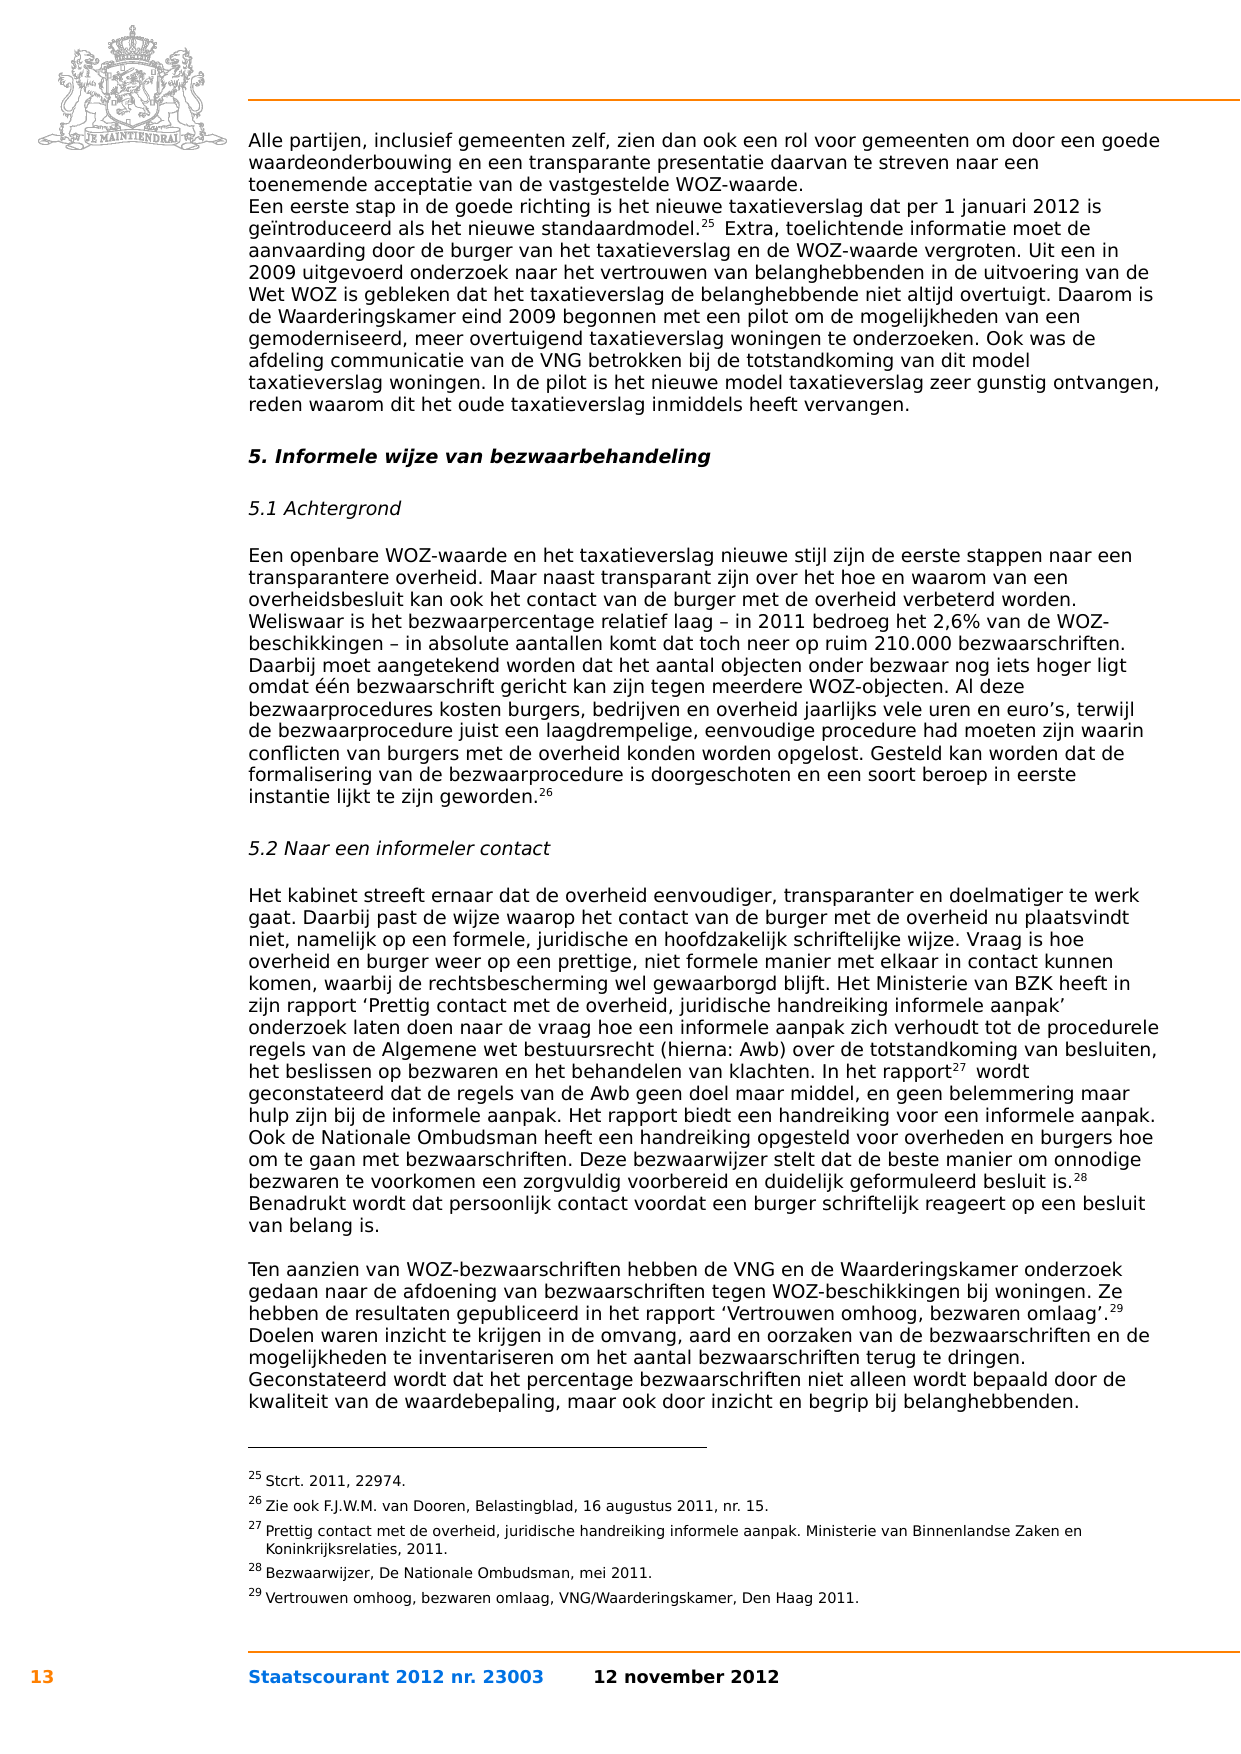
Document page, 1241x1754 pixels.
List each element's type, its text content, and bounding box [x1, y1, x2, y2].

text Alle partijen, inclusief gemeenten zelf, zien dan ook een rol voor gemeenten om door een goede waardeonderbouwing en een transparante presentatie daarvan te streven naar een toenemende acceptatie van de vastgestelde WOZ-waarde. [248, 130, 1163, 196]
text Prettig contact met de overheid, juridische handreiking informele aanpak. Ministerie van Binnenlandse Zaken en Koninkrijksrelaties, 2011. [248, 1519, 1163, 1558]
text Een eerste stap in de goede richting is het nieuwe taxatieverslag dat per 1 januari 2012 is geïntroduceerd als het nieuwe standaardmodel. Extra, toelichtende informatie moet de aanvaarding door de burger van het taxatieverslag en de WOZ-waarde vergroten. Uit een in 2009 uitgevoerd onderzoek naar het vertrouwen van belanghebbenden in de uitvoering van de Wet WOZ is gebleken dat het taxatieverslag de belanghebbende niet altijd overtuigt. Daarom is de Waarderingskamer eind 2009 begonnen met een pilot om de mogelijkheden van een gemoderniseerd, meer overtuigend taxatieverslag woningen te onderzoeken. Ook was de afdeling communicatie van de VNG betrokken bij de totstandkoming van dit model taxatieverslag woningen. In de pilot is het nieuwe model taxatieverslag zeer gunstig ontvangen, reden waarom dit het oude taxatieverslag inmiddels heeft vervangen. [248, 196, 1163, 416]
text Vertrouwen omhoog, bezwaren omlaag, VNG/Waarderingskamer, Den Haag 2011. [248, 1586, 1163, 1608]
picture [38, 25, 227, 150]
text Het kabinet streeft ernaar dat de overheid eenvoudiger, transparanter en doelmatiger te werk gaat. Daarbij past de wijze waarop het contact van de burger met de overheid nu plaatsvindt niet, namelijk op een formele, juridische en hoofdzakelijk schriftelijke wijze. Vraag is hoe overheid en burger weer op een prettige, niet formele manier met elkaar in contact kunnen komen, waarbij de rechtsbescherming wel gewaarborgd blijft. Het Ministerie van BZK heeft in zijn rapport ‘Prettig contact met de overheid, juridische handreiking informele aanpak’ onderzoek laten doen naar de vraag hoe een informele aanpak zich verhoudt tot de procedurele regels van de Algemene wet bestuursrecht (hierna: Awb) over de totstandkoming van besluiten, het beslissen op bezwaren en het behandelen van klachten. In het rapport wordt geconstateerd dat de regels van de Awb geen doel maar middel, en geen belemmering maar hulp zijn bij de informele aanpak. Het rapport biedt een handreiking voor een informele aanpak. Ook de Nationale Ombudsman heeft een handreiking opgesteld voor overheden en burgers hoe om te gaan met bezwaarschriften. Deze bezwaarwijzer stelt dat de beste manier om onnodige bezwaren te voorkomen een zorgvuldig voorbereid en duidelijk geformuleerd besluit is. Benadrukt wordt dat persoonlijk contact voordat een burger schriftelijk reageert op een besluit van belang is. [248, 885, 1163, 1237]
text Een openbare WOZ-waarde en het taxatieverslag nieuwe stijl zijn de eerste stappen naar een transparantere overheid. Maar naast transparant zijn over het hoe en waarom van een overheidsbesluit kan ook het contact van de burger met de overheid verbeterd worden. Weliswaar is het bezwaarpercentage relatief laag – in 2011 bedroeg het 2,6% van de WOZ-beschikkingen – in absolute aantallen komt dat toch neer op ruim 210.000 bezwaarschriften. Daarbij moet aangetekend worden dat het aantal objecten onder bezwaar nog iets hoger ligt omdat één bezwaarschrift gericht kan zijn tegen meerdere WOZ-objecten. Al deze bezwaarprocedures kosten burgers, bedrijven en overheid jaarlijks vele uren en euro’s, terwijl de bezwaarprocedure juist een laagdrempelige, eenvoudige procedure had moeten zijn waarin conflicten van burgers met de overheid konden worden opgelost. Gesteld kan worden dat de formalisering van de bezwaarprocedure is doorgeschoten en een soort beroep in eerste instantie lijkt te zijn geworden. [248, 544, 1163, 808]
text Bezwaarwijzer, De Nationale Ombudsman, mei 2011. [248, 1561, 1163, 1583]
text Zie ook F.J.W.M. van Dooren, Belastingblad, 16 augustus 2011, nr. 15. [248, 1494, 1163, 1516]
subtitle 5. Informele wijze van bezwaarbehandeling [248, 446, 1163, 468]
text Ten aanzien van WOZ-bezwaarschriften hebben de VNG en de Waarderingskamer onderzoek gedaan naar de afdoening van bezwaarschriften tegen WOZ-beschikkingen bij woningen. Ze hebben de resultaten gepubliceerd in het rapport ‘Vertrouwen omhoog, bezwaren omlaag’. Doelen waren inzicht te krijgen in de omvang, aard en oorzaken van de bezwaarschriften en de mogelijkheden te inventariseren om het aantal bezwaarschriften terug te dringen. Geconstateerd wordt dat het percentage bezwaarschriften niet alleen wordt bepaald door de kwaliteit van de waardebepaling, maar ook door inzicht en begrip bij belanghebbenden. [248, 1259, 1163, 1413]
text Stcrt. 2011, 22974. [248, 1469, 1163, 1491]
subtitle 5.2 Naar een informeler contact [248, 838, 1163, 860]
subtitle 5.1 Achtergrond [248, 498, 1163, 519]
